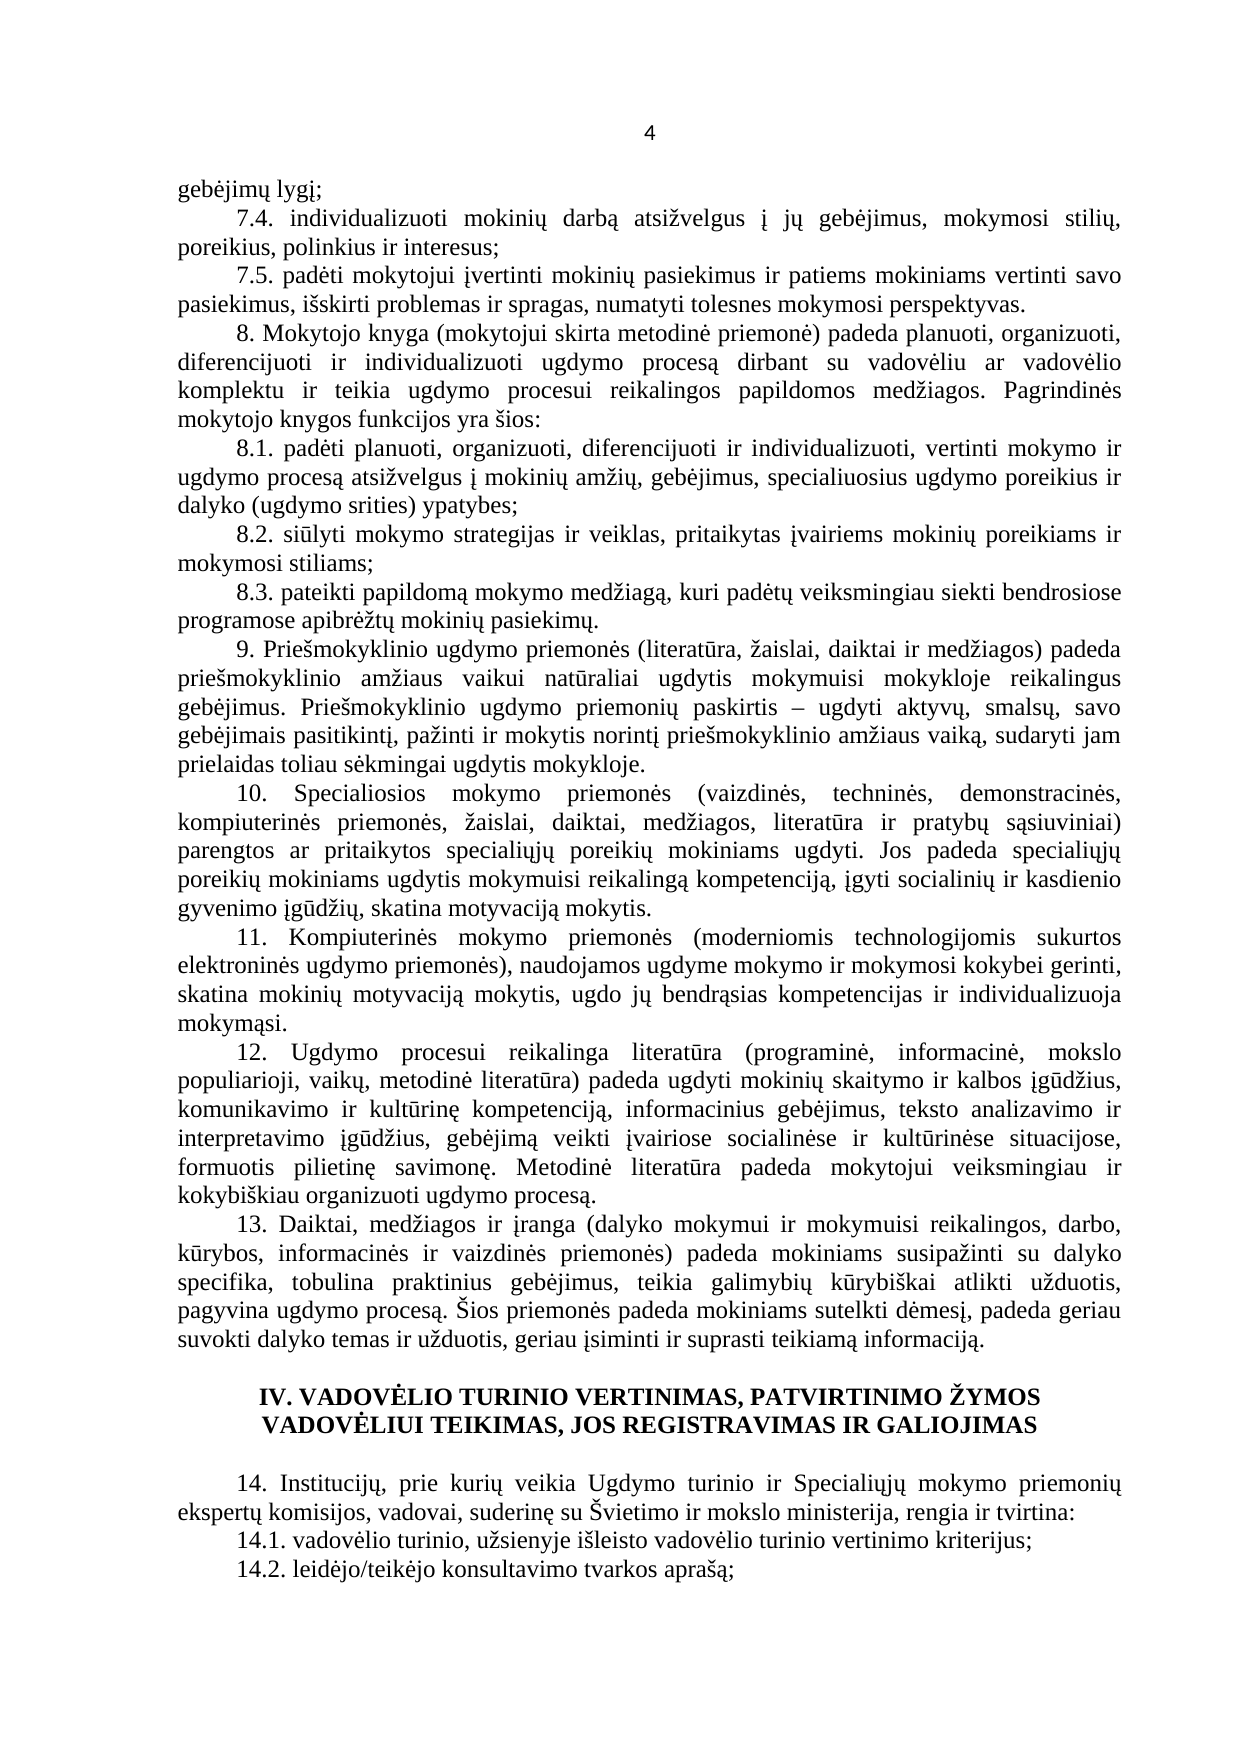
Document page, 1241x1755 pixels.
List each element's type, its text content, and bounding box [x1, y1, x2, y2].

text 11. Kompiuterinės mokymo priemonės (moderniomis technologijomis sukurtos elektroninės ugdymo priemonės), naudojamos ugdyme mokymo ir mokymosi kokybei gerinti, skatina mokinių motyvaciją mokytis, ugdo jų bendrąsias kompetencijas ir individualizuoja mokymąsi. [177, 922, 1122, 1037]
text gebėjimų lygį; [177, 174, 1122, 203]
text 12. Ugdymo procesui reikalinga literatūra (programinė, informacinė, mokslo populiarioji, vaikų, metodinė literatūra) padeda ugdyti mokinių skaitymo ir kalbos įgūdžius, komunikavimo ir kultūrinę kompetenciją, informacinius gebėjimus, teksto analizavimo ir interpretavimo įgūdžius, gebėjimą veikti įvairiose socialinėse ir kultūrinėse situacijose, formuotis pilietinę savimonę. Metodinė literatūra padeda mokytojui veiksmingiau ir kokybiškiau organizuoti ugdymo procesą. [177, 1037, 1122, 1209]
text IV. VADOVĖLIO TURINIO VERTINIMAS, PATVIRTINIMO ŽYMOS VADOVĖLIUI TEIKIMAS, JOS REGISTRAVIMAS IR GALIOJIMAS [177, 1382, 1122, 1439]
text 8. Mokytojo knyga (mokytojui skirta metodinė priemonė) padeda planuoti, organizuoti, diferencijuoti ir individualizuoti ugdymo procesą dirbant su vadovėliu ar vadovėlio komplektu ir teikia ugdymo procesui reikalingos papildomos medžiagos. Pagrindinės mokytojo knygos funkcijos yra šios: [177, 318, 1122, 433]
text 14.2. leidėjo/teikėjo konsultavimo tvarkos aprašą; [177, 1554, 1122, 1583]
text 14.1. vadovėlio turinio, užsienyje išleisto vadovėlio turinio vertinimo kriterijus; [177, 1525, 1122, 1554]
text 8.1. padėti planuoti, organizuoti, diferencijuoti ir individualizuoti, vertinti mokymo ir ugdymo procesą atsižvelgus į mokinių amžių, gebėjimus, specialiuosius ugdymo poreikius ir dalyko (ugdymo srities) ypatybes; [177, 433, 1122, 519]
text 10. Specialiosios mokymo priemonės (vaizdinės, techninės, demonstracinės, kompiuterinės priemonės, žaislai, daiktai, medžiagos, literatūra ir pratybų sąsiuviniai) parengtos ar pritaikytos specialiųjų poreikių mokiniams ugdyti. Jos padeda specialiųjų poreikių mokiniams ugdytis mokymuisi reikalingą kompetenciją, įgyti socialinių ir kasdienio gyvenimo įgūdžių, skatina motyvaciją mokytis. [177, 778, 1122, 922]
text 8.3. pateikti papildomą mokymo medžiagą, kuri padėtų veiksmingiau siekti bendrosiose programose apibrėžtų mokinių pasiekimų. [177, 577, 1122, 634]
text 9. Priešmokyklinio ugdymo priemonės (literatūra, žaislai, daiktai ir medžiagos) padeda priešmokyklinio amžiaus vaikui natūraliai ugdytis mokymuisi mokykloje reikalingus gebėjimus. Priešmokyklinio ugdymo priemonių paskirtis – ugdyti aktyvų, smalsų, savo gebėjimais pasitikintį, pažinti ir mokytis norintį priešmokyklinio amžiaus vaiką, sudaryti jam prielaidas toliau sėkmingai ugdytis mokykloje. [177, 634, 1122, 778]
text 14. Institucijų, prie kurių veikia Ugdymo turinio ir Specialiųjų mokymo priemonių ekspertų komisijos, vadovai, suderinę su Švietimo ir mokslo ministerija, rengia ir tvirtina: [177, 1468, 1122, 1525]
text 13. Daiktai, medžiagos ir įranga (dalyko mokymui ir mokymuisi reikalingos, darbo, kūrybos, informacinės ir vaizdinės priemonės) padeda mokiniams susipažinti su dalyko specifika, tobulina praktinius gebėjimus, teikia galimybių kūrybiškai atlikti užduotis, pagyvina ugdymo procesą. Šios priemonės padeda mokiniams sutelkti dėmesį, padeda geriau suvokti dalyko temas ir užduotis, geriau įsiminti ir suprasti teikiamą informaciją. [177, 1209, 1122, 1353]
text 8.2. siūlyti mokymo strategijas ir veiklas, pritaikytas įvairiems mokinių poreikiams ir mokymosi stiliams; [177, 519, 1122, 577]
text 7.4. individualizuoti mokinių darbą atsižvelgus į jų gebėjimus, mokymosi stilių, poreikius, polinkius ir interesus; [177, 203, 1122, 260]
text 7.5. padėti mokytojui įvertinti mokinių pasiekimus ir patiems mokiniams vertinti savo pasiekimus, išskirti problemas ir spragas, numatyti tolesnes mokymosi perspektyvas. [177, 260, 1122, 318]
